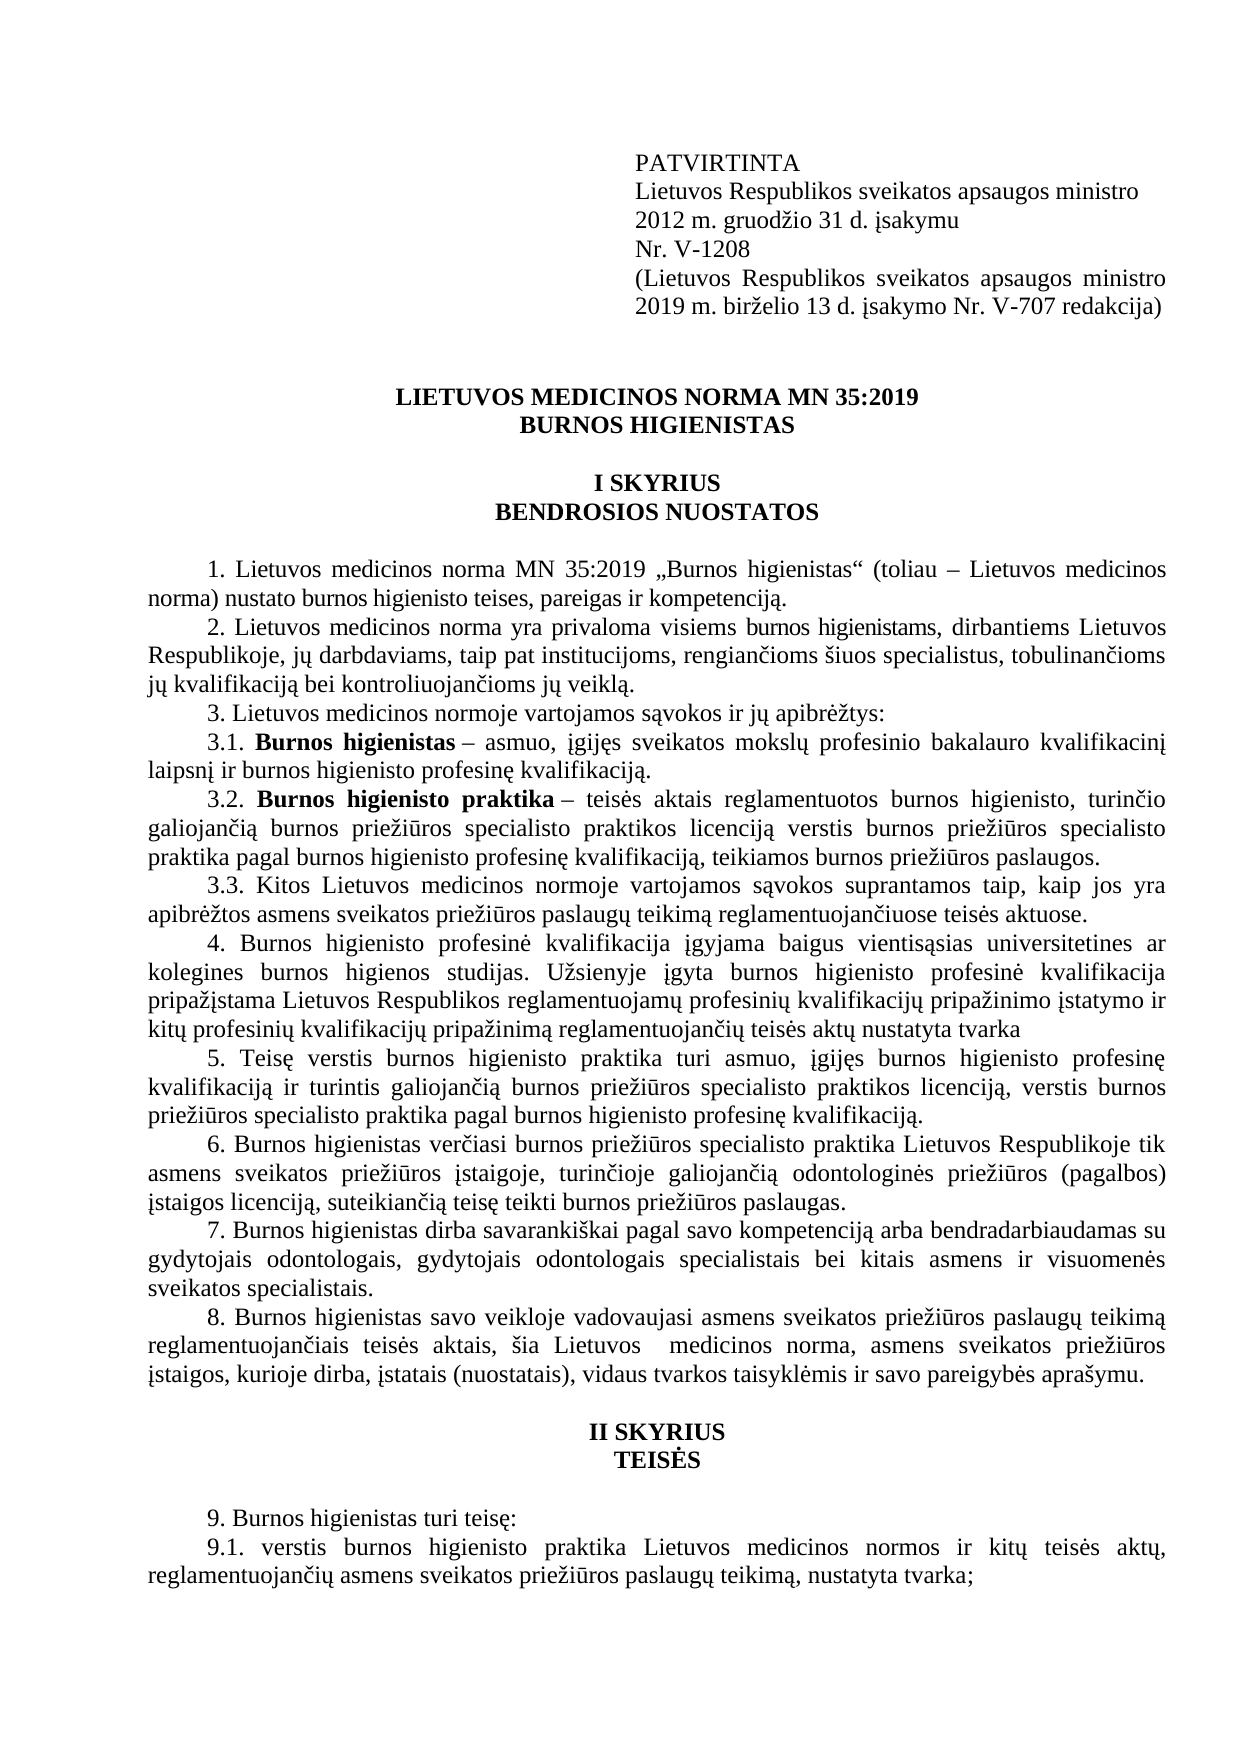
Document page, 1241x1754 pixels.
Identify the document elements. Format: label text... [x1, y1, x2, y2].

text Nr. V-1208 [635, 234, 1167, 263]
text BENDROSIOS NUOSTATOS [148, 497, 1167, 526]
text 1. Lietuvos medicinos norma MN 35:2019 „Burnos higienistas“ (toliau – Lietuvos medicinos norma) nustato burnos higienisto teises, pareigas ir kompetenciją. [148, 554, 1167, 612]
text TEISĖS [148, 1446, 1167, 1474]
text 3.3. Kitos Lietuvos medicinos normoje vartojamos sąvokos suprantamos taip, kaip jos yra apibrėžtos asmens sveikatos priežiūros paslaugų teikimą reglamentuojančiuose teisės aktuose. [148, 871, 1167, 928]
text 4. Burnos higienisto profesinė kvalifikacija įgyjama baigus vientisąsias universitetines ar kolegines burnos higienos studijas. Užsienyje įgyta burnos higienisto profesinė kvalifikacija pripažįstama Lietuvos Respublikos reglamentuojamų profesinių kvalifikacijų pripažinimo įstatymo ir kitų profesinių kvalifikacijų pripažinimą reglamentuojančių teisės aktų nustatyta tvarka [148, 928, 1167, 1043]
text BURNOS HIGIENISTAS [148, 411, 1167, 439]
text PATVIRTINTA [635, 148, 1167, 176]
text 3.2. Burnos higienisto praktika – teisės aktais reglamentuotos burnos higienisto, turinčio galiojančią burnos priežiūros specialisto praktikos licenciją verstis burnos priežiūros specialisto praktika pagal burnos higienisto profesinę kvalifikaciją, teikiamos burnos priežiūros paslaugos. [148, 784, 1167, 871]
text 7. Burnos higienistas dirba savarankiškai pagal savo kompetenciją arba bendradarbiaudamas su gydytojais odontologais, gydytojais odontologais specialistais bei kitais asmens ir visuomenės sveikatos specialistais. [148, 1216, 1167, 1302]
text 8. Burnos higienistas savo veikloje vadovaujasi asmens sveikatos priežiūros paslaugų teikimą reglamentuojančiais teisės aktais, šia Lietuvos medicinos norma, asmens sveikatos priežiūros įstaigos, kurioje dirba, įstatais (nuostatais), vidaus tvarkos taisyklėmis ir savo pareigybės aprašymu. [148, 1302, 1167, 1388]
text LIETUVOS MEDICINOS NORMA MN 35:2019 [148, 382, 1167, 411]
text I SKYRIUS [148, 468, 1167, 497]
text 3. Lietuvos medicinos normoje vartojamos sąvokos ir jų apibrėžtys: [148, 698, 1167, 727]
text Lietuvos Respublikos sveikatos apsaugos ministro [635, 176, 1167, 205]
text II SKYRIUS [148, 1417, 1167, 1446]
text 9. Burnos higienistas turi teisę: [148, 1503, 1167, 1532]
text 6. Burnos higienistas verčiasi burnos priežiūros specialisto praktika Lietuvos Respublikoje tik asmens sveikatos priežiūros įstaigoje, turinčioje galiojančią odontologinės priežiūros (pagalbos) įstaigos licenciją, suteikiančią teisę teikti burnos priežiūros paslaugas. [148, 1129, 1167, 1216]
text 2. Lietuvos medicinos norma yra privaloma visiems burnos higienistams, dirbantiems Lietuvos Respublikoje, jų darbdaviams, taip pat institucijoms, rengiančioms šiuos specialistus, tobulinančioms jų kvalifikaciją bei kontroliuojančioms jų veiklą. [148, 612, 1167, 698]
text 2012 m. gruodžio 31 d. įsakymu [635, 205, 1167, 234]
text 5. Teisę verstis burnos higienisto praktika turi asmuo, įgijęs burnos higienisto profesinę kvalifikaciją ir turintis galiojančią burnos priežiūros specialisto praktikos licenciją, verstis burnos priežiūros specialisto praktika pagal burnos higienisto profesinę kvalifikaciją. [148, 1043, 1167, 1129]
text 3.1. Burnos higienistas – asmuo, įgijęs sveikatos mokslų profesinio bakalauro kvalifikacinį laipsnį ir burnos higienisto profesinę kvalifikaciją. [148, 727, 1167, 784]
text 9.1. verstis burnos higienisto praktika Lietuvos medicinos normos ir kitų teisės aktų, reglamentuojančių asmens sveikatos priežiūros paslaugų teikimą, nustatyta tvarka; [148, 1532, 1167, 1589]
text (Lietuvos Respublikos sveikatos apsaugos ministro 2019 m. birželio 13 d. įsakymo Nr. V-707 redakcija) [635, 263, 1167, 320]
